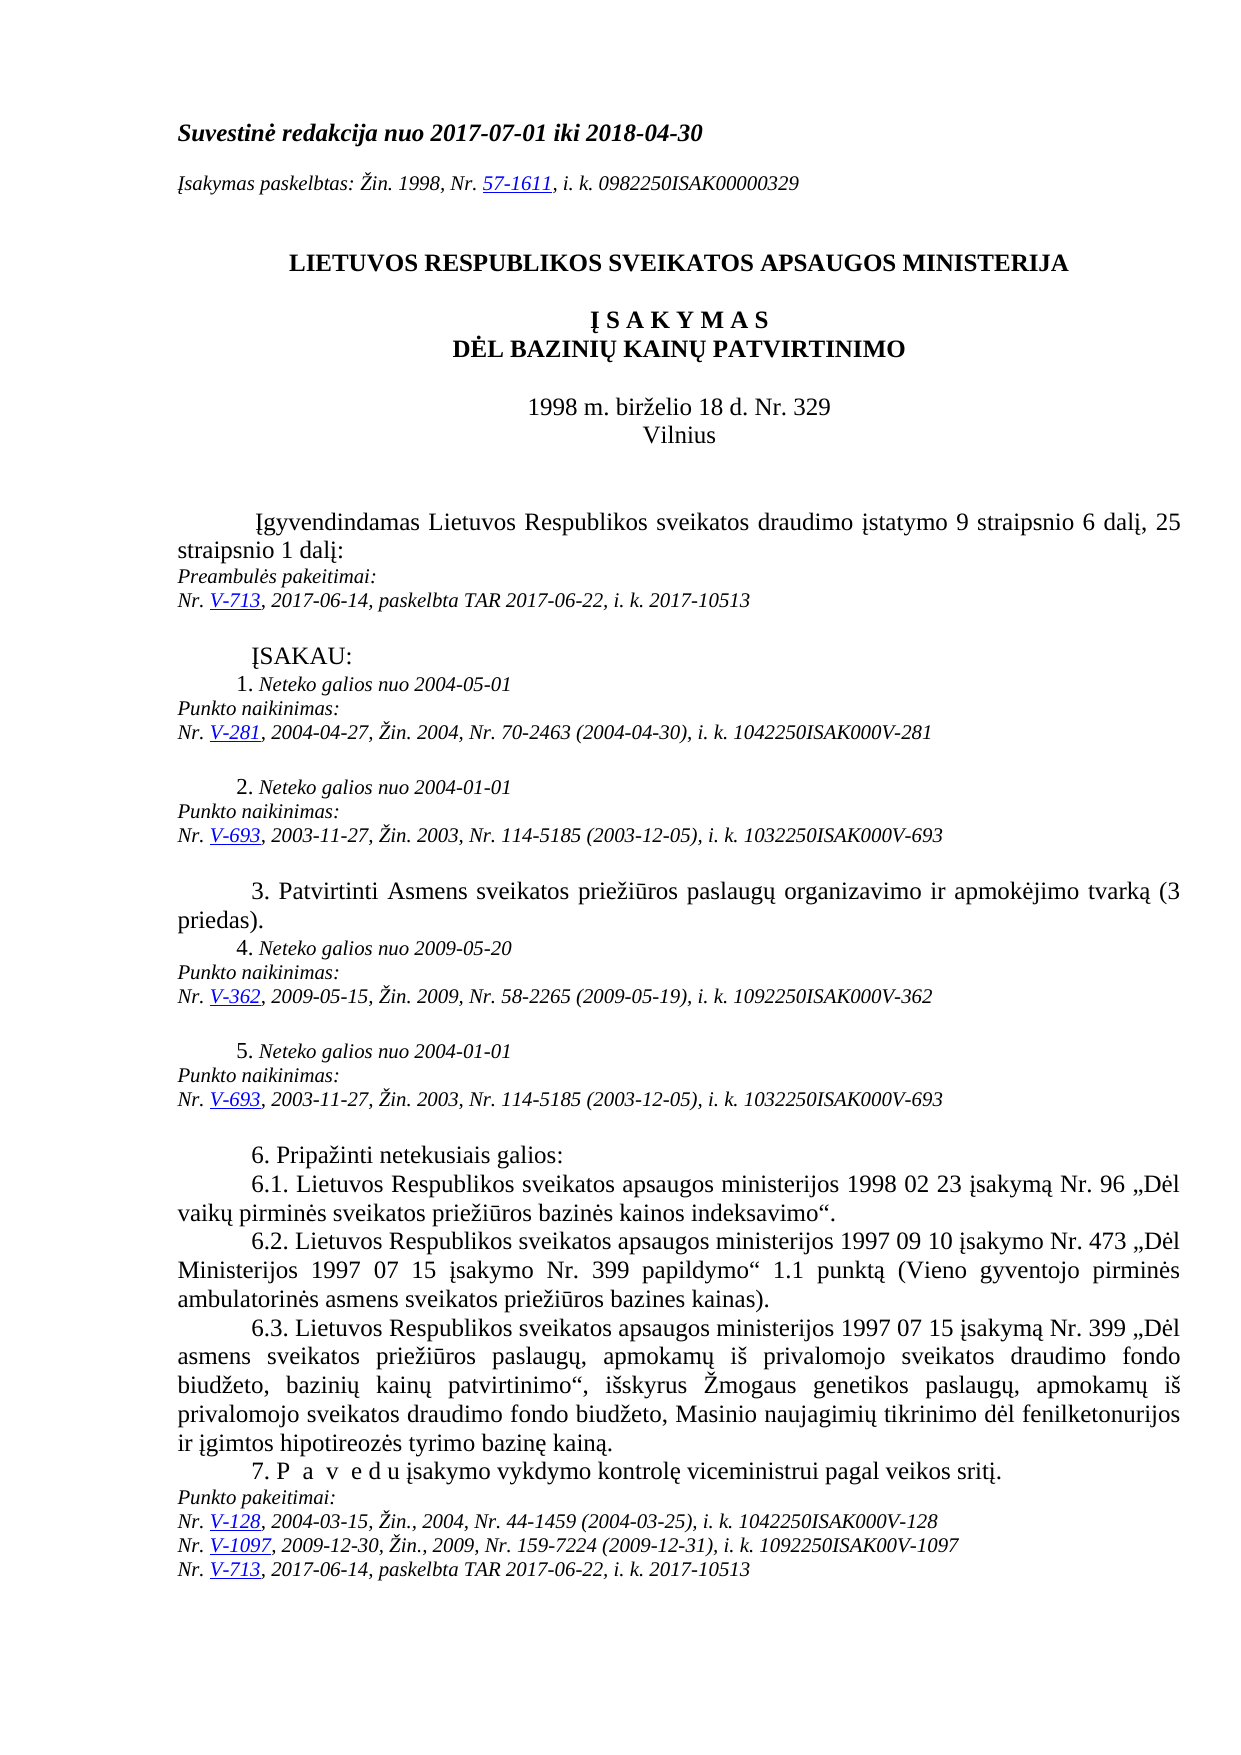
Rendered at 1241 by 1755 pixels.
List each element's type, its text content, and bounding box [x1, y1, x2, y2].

text Nr. V-1097, 2009-12-30, Žin., 2009, Nr. 159-7224 (2009-12-31), i. k. 1092250ISAK00V-1097 [177, 1533, 1181, 1557]
text Punkto naikinimas: [177, 696, 1181, 720]
text ĮSAKAU: [177, 641, 1181, 670]
text Punkto naikinimas: [177, 960, 1181, 984]
text 1998 m. birželio 18 d. Nr. 329 [177, 392, 1181, 420]
text 1. Neteko galios nuo 2004-05-01 [177, 670, 1181, 696]
text Suvestinė redakcija nuo 2017-07-01 iki 2018-04-30 [177, 118, 1181, 147]
text 7. P a v e d u įsakymo vykdymo kontrolę viceministrui pagal veikos sritį. [251, 1456, 1181, 1485]
text Nr. V-713, 2017-06-14, paskelbta TAR 2017-06-22, i. k. 2017-10513 [177, 1557, 1181, 1581]
text 4. Neteko galios nuo 2009-05-20 [177, 934, 1181, 960]
text Vilnius [177, 420, 1181, 449]
text 6.2. Lietuvos Respublikos sveikatos apsaugos ministerijos 1997 09 10 įsakymo Nr. 473 „Dėl Ministerijos 1997 07 15 įsakymo Nr. 399 papildymo“ 1.1 punktą (Vieno gyventojo pirminės ambulatorinės asmens sveikatos priežiūros bazines kainas). [177, 1226, 1181, 1313]
text 5. Neteko galios nuo 2004-01-01 [177, 1037, 1181, 1063]
text Nr. V-362, 2009-05-15, Žin. 2009, Nr. 58-2265 (2009-05-19), i. k. 1092250ISAK000V-362 [177, 984, 1181, 1008]
text 6.1. Lietuvos Respublikos sveikatos apsaugos ministerijos 1998 02 23 įsakymą Nr. 96 „Dėl vaikų pirminės sveikatos priežiūros bazinės kainos indeksavimo“. [177, 1169, 1181, 1226]
text 6. Pripažinti netekusiais galios: [177, 1140, 1181, 1169]
text Nr. V-128, 2004-03-15, Žin., 2004, Nr. 44-1459 (2004-03-25), i. k. 1042250ISAK000V-128 [177, 1509, 1181, 1533]
text Preambulės pakeitimai: [177, 564, 1181, 588]
text 6.3. Lietuvos Respublikos sveikatos apsaugos ministerijos 1997 07 15 įsakymą Nr. 399 „Dėl asmens sveikatos priežiūros paslaugų, apmokamų iš privalomojo sveikatos draudimo fondo biudžeto, bazinių kainų patvirtinimo“, išskyrus Žmogaus genetikos paslaugų, apmokamų iš privalomojo sveikatos draudimo fondo biudžeto, Masinio naujagimių tikrinimo dėl fenilketonurijos ir įgimtos hipotireozės tyrimo bazinę kainą. [177, 1313, 1181, 1456]
text Punkto naikinimas: [177, 1063, 1181, 1087]
text 3. Patvirtinti Asmens sveikatos priežiūros paslaugų organizavimo ir apmokėjimo tvarką (3 priedas). [177, 876, 1181, 934]
text Į S A K Y M A S [177, 305, 1181, 334]
text Nr. V-693, 2003-11-27, Žin. 2003, Nr. 114-5185 (2003-12-05), i. k. 1032250ISAK000V-693 [177, 823, 1181, 847]
text LIETUVOS RESPUBLIKOS SVEIKATOS APSAUGOS MINISTERIJA [177, 248, 1181, 277]
text Įgyvendindamas Lietuvos Respublikos sveikatos draudimo įstatymo 9 straipsnio 6 dalį, 25 straipsnio 1 dalį: [177, 507, 1181, 564]
text Punkto pakeitimai: [177, 1485, 1181, 1509]
text Punkto naikinimas: [177, 799, 1181, 823]
text DĖL BAZINIŲ KAINŲ PATVIRTINIMO [177, 334, 1181, 363]
text Nr. V-281, 2004-04-27, Žin. 2004, Nr. 70-2463 (2004-04-30), i. k. 1042250ISAK000V-281 [177, 720, 1181, 744]
text Nr. V-713, 2017-06-14, paskelbta TAR 2017-06-22, i. k. 2017-10513 [177, 588, 1181, 612]
text Įsakymas paskelbtas: Žin. 1998, Nr. 57-1611, i. k. 0982250ISAK00000329 [177, 171, 1181, 195]
text Nr. V-693, 2003-11-27, Žin. 2003, Nr. 114-5185 (2003-12-05), i. k. 1032250ISAK000V-693 [177, 1087, 1181, 1111]
text 2. Neteko galios nuo 2004-01-01 [177, 773, 1181, 799]
